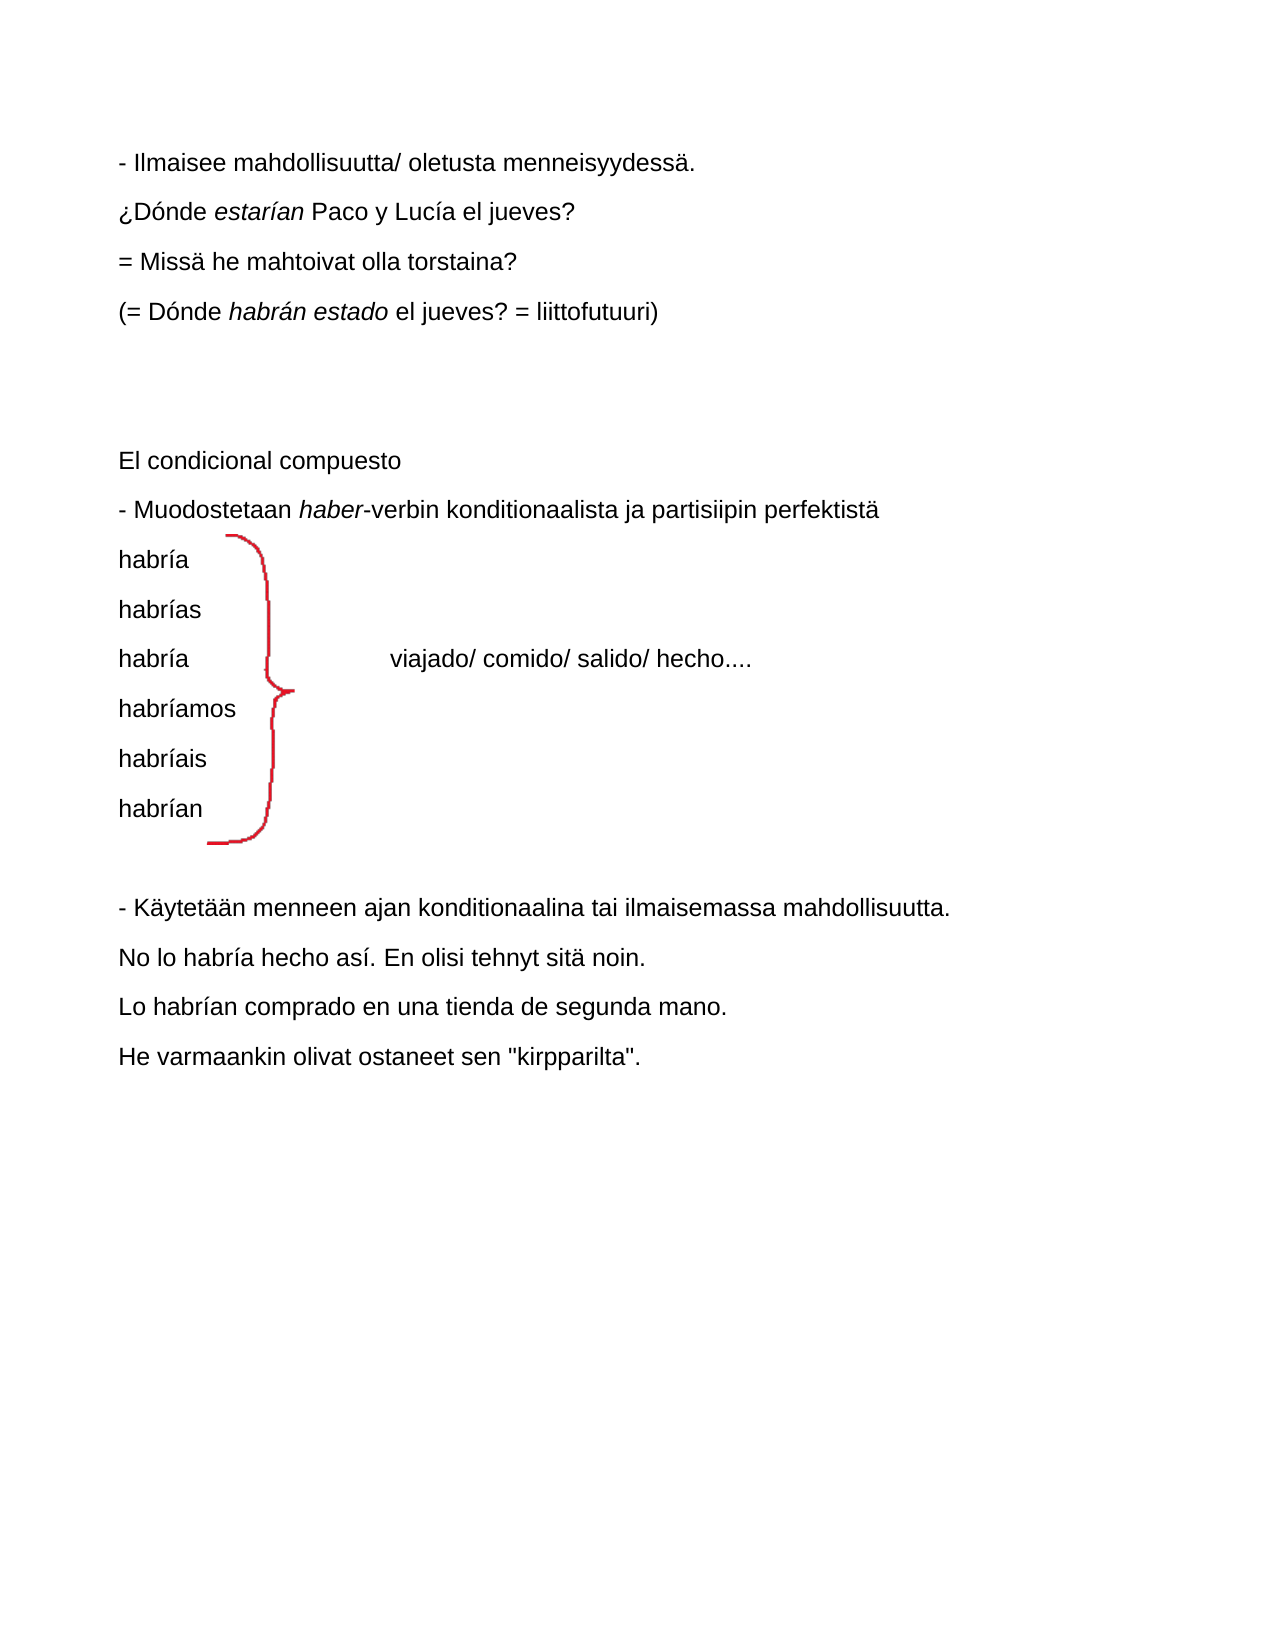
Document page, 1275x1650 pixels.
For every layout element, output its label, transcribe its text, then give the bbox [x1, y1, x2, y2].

text El condicional compuesto [118, 446, 1157, 474]
text ¿Dónde estarían Paco y Lucía el jueves? [118, 197, 1157, 226]
text - Käytetään menneen ajan konditionaalina tai ilmaisemassa mahdollisuutta. [118, 893, 1157, 922]
text - Muodostetaan haber-verbin konditionaalista ja partisiipin perfektistä [118, 495, 1157, 524]
text [269, 595, 1157, 623]
text (= Dónde habrán estado el jueves? = liittofutuuri) [118, 297, 1157, 325]
text habrían [118, 793, 268, 822]
text [268, 793, 1157, 822]
text Lo habrían comprado en una tienda de segunda mano. [118, 992, 1157, 1021]
text viajado/ comido/ salido/ hecho.... [269, 644, 1157, 673]
text habría [118, 545, 263, 574]
text habríais [118, 744, 271, 773]
text [274, 744, 1157, 773]
text He varmaankin olivat ostaneet sen "kirpparilta". [118, 1042, 1157, 1071]
text - Ilmaisee mahdollisuutta/ oletusta menneisyydessä. [118, 148, 1157, 176]
text = Missä he mahtoivat olla torstaina? [118, 247, 1157, 276]
text [258, 545, 1157, 574]
text habría [118, 644, 266, 673]
text [274, 694, 1157, 723]
text habrías [118, 595, 266, 623]
text habríamos [118, 694, 279, 723]
text No lo habría hecho así. En olisi tehnyt sitä noin. [118, 943, 1157, 971]
